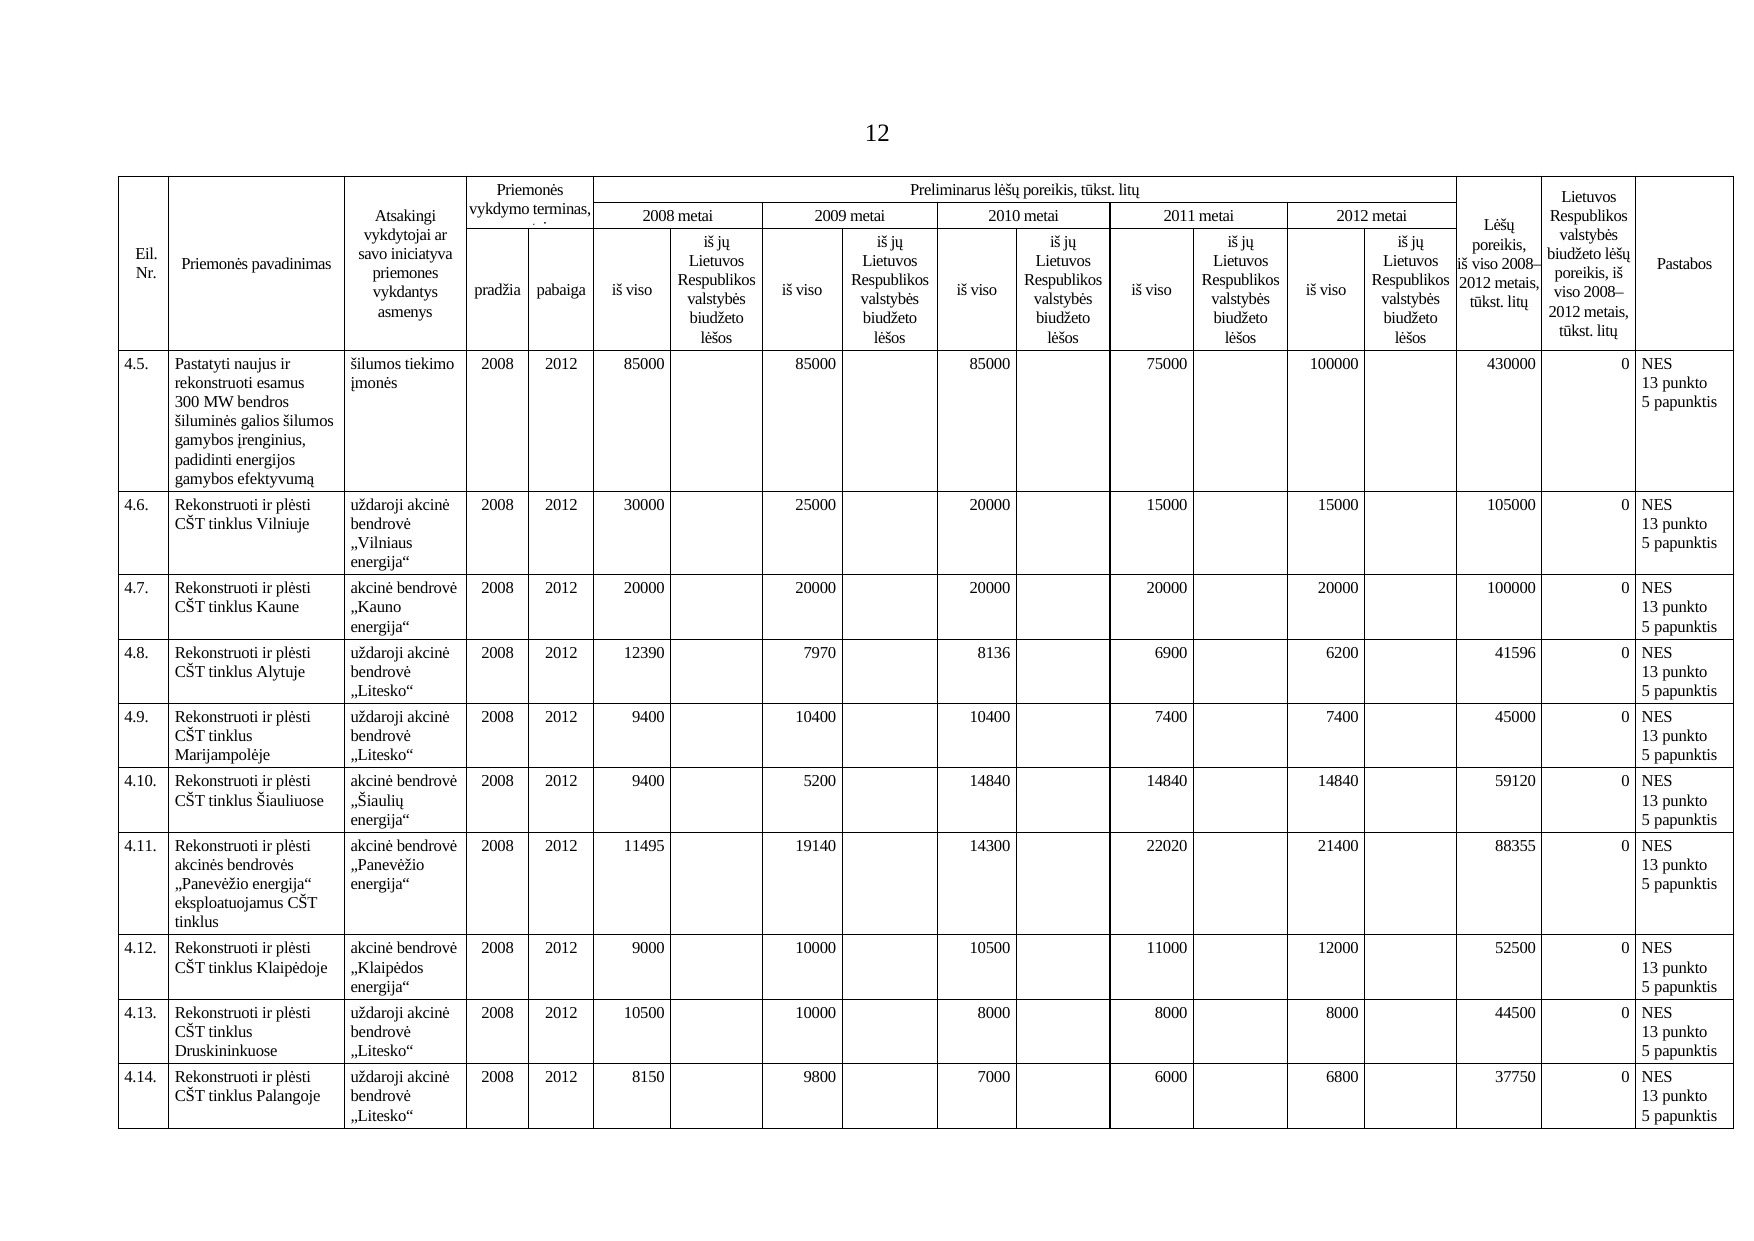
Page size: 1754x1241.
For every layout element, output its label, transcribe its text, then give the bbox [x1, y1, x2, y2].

table_cell 2008 [467, 640, 528, 703]
table_cell 7000 [938, 1064, 1016, 1127]
table_cell [1017, 704, 1109, 767]
table_cell 9800 [763, 1064, 842, 1127]
table_cell 20000 [1111, 575, 1193, 638]
table_header Lėšų poreikis, iš viso 2008–2012 metais, tūkst. litų [1457, 177, 1541, 349]
table_cell [1017, 1000, 1109, 1063]
table_cell [671, 1064, 762, 1127]
table_cell Rekonstruoti ir plėsti CŠT tinklus Palangoje [169, 1064, 344, 1127]
table_cell 7970 [763, 640, 842, 703]
table_cell 4.6. [119, 492, 168, 574]
table_cell 2012 [529, 575, 593, 638]
table_cell akcinė bendrovė „Kauno energija“ [345, 575, 466, 638]
table_cell 52500 [1457, 935, 1541, 999]
table_cell uždaroji akcinė bendrovė „Litesko“ [345, 704, 466, 767]
table_cell 0 [1542, 492, 1635, 574]
table_cell 2008 [467, 1064, 528, 1127]
table_cell iš jų Lietuvos Respublikos valstybės biudžeto lėšos [1194, 229, 1287, 349]
table_cell 25000 [763, 492, 842, 574]
table_cell 0 [1542, 575, 1635, 638]
table_cell [1017, 575, 1109, 638]
table_cell 6900 [1111, 640, 1193, 703]
table_cell Rekonstruoti ir plėsti CŠT tinklus Klaipėdoje [169, 935, 344, 999]
table_cell iš viso [1288, 229, 1364, 349]
table_cell 0 [1542, 768, 1635, 832]
table_cell 85000 [763, 351, 842, 491]
table_cell [1194, 768, 1287, 832]
table_cell [1365, 492, 1456, 574]
table_cell 8150 [594, 1064, 670, 1127]
table_cell [1017, 640, 1109, 703]
table_cell [671, 768, 762, 832]
table_cell 9000 [594, 935, 670, 999]
table_cell 12390 [594, 640, 670, 703]
table_cell Rekonstruoti ir plėsti CŠT tinklus Alytuje [169, 640, 344, 703]
table_cell 0 [1542, 935, 1635, 999]
table_cell [843, 1000, 937, 1063]
table_cell 12000 [1288, 935, 1364, 999]
table_cell [843, 351, 937, 491]
table_cell 14840 [1111, 768, 1193, 832]
table_cell 88355 [1457, 833, 1541, 934]
table_cell [1017, 935, 1109, 999]
table_cell [1365, 1064, 1456, 1127]
table_cell akcinė bendrovė „Šiaulių energija“ [345, 768, 466, 832]
table_cell [843, 575, 937, 638]
table_cell Rekonstruoti ir plėsti CŠT tinklus Vilniuje [169, 492, 344, 574]
table_cell [1194, 575, 1287, 638]
table_cell NES 13 punkto 5 papunktis [1636, 768, 1733, 832]
table_cell 14300 [938, 833, 1016, 934]
table_cell [1194, 351, 1287, 491]
table_cell [1017, 351, 1109, 491]
table_cell 20000 [938, 492, 1016, 574]
table_cell 44500 [1457, 1000, 1541, 1063]
table_cell [843, 704, 937, 767]
table_cell [1365, 351, 1456, 491]
table_header Eil. Nr. [119, 177, 168, 349]
table_cell iš jų Lietuvos Respublikos valstybės biudžeto lėšos [1017, 229, 1109, 349]
table_cell 2010 metai [938, 203, 1109, 228]
table_cell Pastatyti naujus ir rekonstruoti esamus 300 MW bendros šiluminės galios šilumos gamybos įrenginius, padidinti energijos gamybos efektyvumą [169, 351, 344, 491]
table_cell 2012 [529, 351, 593, 491]
table_cell 59120 [1457, 768, 1541, 832]
table_cell 2012 metai [1288, 203, 1456, 228]
table_cell [843, 1064, 937, 1127]
table_cell 2012 [529, 1000, 593, 1063]
table_cell 2008 [467, 935, 528, 999]
table_cell 430000 [1457, 351, 1541, 491]
table_cell 85000 [938, 351, 1016, 491]
table_cell [1017, 492, 1109, 574]
table_cell 2008 [467, 768, 528, 832]
table_cell 6800 [1288, 1064, 1364, 1127]
table_cell Rekonstruoti ir plėsti CŠT tinklus Šiauliuose [169, 768, 344, 832]
table_cell [843, 492, 937, 574]
table_cell 2012 [529, 935, 593, 999]
table_cell 4.12. [119, 935, 168, 999]
table_cell 15000 [1288, 492, 1364, 574]
table_cell 14840 [1288, 768, 1364, 832]
table_cell 2008 metai [594, 203, 762, 228]
table_cell Rekonstruoti ir plėsti CŠT tinklus Druskininkuose [169, 1000, 344, 1063]
table_cell 2009 metai [763, 203, 937, 228]
table_cell 2008 [467, 351, 528, 491]
table_cell [1194, 935, 1287, 999]
table_cell [671, 351, 762, 491]
table_cell 105000 [1457, 492, 1541, 574]
table_cell [1194, 704, 1287, 767]
table_cell [1365, 640, 1456, 703]
table_cell pradžia [467, 229, 528, 349]
table_cell 6200 [1288, 640, 1364, 703]
table_cell NES 13 punkto 5 papunktis [1636, 575, 1733, 638]
table_header Lietuvos Respublikos valstybės biudžeto lėšų poreikis, iš viso 2008–2012 metais, tūkst. litų [1542, 177, 1635, 349]
table_cell pabaiga [529, 229, 593, 349]
table_cell 0 [1542, 1064, 1635, 1127]
table_cell Rekonstruoti ir plėsti akcinės bendrovės „Panevėžio energija“ eksploatuojamus CŠT tinklus [169, 833, 344, 934]
table_cell iš viso [763, 229, 842, 349]
table_cell 10400 [763, 704, 842, 767]
table_cell [1365, 1000, 1456, 1063]
table_cell 85000 [594, 351, 670, 491]
table_cell NES 13 punkto 5 papunktis [1636, 1000, 1733, 1063]
table_cell 9400 [594, 704, 670, 767]
table_cell 2008 [467, 575, 528, 638]
table_cell [843, 768, 937, 832]
table_cell 9400 [594, 768, 670, 832]
table_cell 20000 [594, 575, 670, 638]
table_cell 2012 [529, 640, 593, 703]
table_cell 37750 [1457, 1064, 1541, 1127]
table_cell iš viso [938, 229, 1016, 349]
table_cell 4.7. [119, 575, 168, 638]
table_cell 10000 [763, 1000, 842, 1063]
table_cell [1365, 704, 1456, 767]
table_cell [1365, 935, 1456, 999]
table_cell [671, 1000, 762, 1063]
table_cell akcinė bendrovė „Panevėžio energija“ [345, 833, 466, 934]
table_cell NES 13 punkto 5 papunktis [1636, 351, 1733, 491]
table_cell 21400 [1288, 833, 1364, 934]
table_cell 2008 [467, 1000, 528, 1063]
table_cell [1365, 833, 1456, 934]
table_cell [671, 492, 762, 574]
table_header Preliminarus lėšų poreikis, tūkst. litų [594, 177, 1456, 202]
table_cell 41596 [1457, 640, 1541, 703]
table_cell iš viso [1111, 229, 1193, 349]
table_cell [671, 833, 762, 934]
table_cell [1194, 833, 1287, 934]
table_cell 20000 [763, 575, 842, 638]
table_cell 10400 [938, 704, 1016, 767]
table_cell iš jų Lietuvos Respublikos valstybės biudžeto lėšos [843, 229, 937, 349]
table_cell 14840 [938, 768, 1016, 832]
table_cell iš jų Lietuvos Respublikos valstybės biudžeto lėšos [1365, 229, 1456, 349]
table_cell 2012 [529, 492, 593, 574]
table_cell 2011 metai [1111, 203, 1287, 228]
table_cell NES 13 punkto 5 papunktis [1636, 704, 1733, 767]
table_cell 10500 [594, 1000, 670, 1063]
table_cell 10000 [763, 935, 842, 999]
table_cell uždaroji akcinė bendrovė „Litesko“ [345, 1000, 466, 1063]
table_cell 2008 [467, 833, 528, 934]
table_cell 4.13. [119, 1000, 168, 1063]
table_cell 100000 [1457, 575, 1541, 638]
table_cell [1194, 1064, 1287, 1127]
table_cell 11000 [1111, 935, 1193, 999]
table_cell [1017, 768, 1109, 832]
table_cell 7400 [1288, 704, 1364, 767]
table_cell [1365, 575, 1456, 638]
table_cell 2012 [529, 704, 593, 767]
table_cell 20000 [938, 575, 1016, 638]
table_cell 5200 [763, 768, 842, 832]
table_header Atsakingi vykdytojai ar savo iniciatyva priemones vykdantys asmenys [345, 177, 466, 349]
table_cell iš jų Lietuvos Respublikos valstybės biudžeto lėšos [671, 229, 762, 349]
table_cell [1194, 1000, 1287, 1063]
table_header Priemonės vykdymo terminas, metai [467, 177, 593, 228]
table_cell 4.8. [119, 640, 168, 703]
table_cell 0 [1542, 351, 1635, 491]
table_cell 8000 [1111, 1000, 1193, 1063]
table_cell 7400 [1111, 704, 1193, 767]
table_cell [671, 704, 762, 767]
table_cell [1017, 833, 1109, 934]
table_cell 4.14. [119, 1064, 168, 1127]
table_cell uždaroji akcinė bendrovė „Litesko“ [345, 1064, 466, 1127]
table_cell 6000 [1111, 1064, 1193, 1127]
table_cell 2012 [529, 768, 593, 832]
table_cell 4.10. [119, 768, 168, 832]
table_cell NES 13 punkto 5 papunktis [1636, 640, 1733, 703]
table_cell akcinė bendrovė „Klaipėdos energija“ [345, 935, 466, 999]
table_cell [1194, 640, 1287, 703]
table_header Pastabos [1636, 177, 1733, 349]
table_cell NES 13 punkto 5 papunktis [1636, 492, 1733, 574]
table_cell [843, 640, 937, 703]
table_cell [671, 575, 762, 638]
table_cell 4.5. [119, 351, 168, 491]
table_cell Rekonstruoti ir plėsti CŠT tinklus Kaune [169, 575, 344, 638]
table_cell 10500 [938, 935, 1016, 999]
table_cell uždaroji akcinė bendrovė „Vilniaus energija“ [345, 492, 466, 574]
table_cell 8000 [938, 1000, 1016, 1063]
table_cell 8000 [1288, 1000, 1364, 1063]
table_cell 0 [1542, 1000, 1635, 1063]
table_cell 45000 [1457, 704, 1541, 767]
table_cell 2012 [529, 1064, 593, 1127]
table_cell uždaroji akcinė bendrovė „Litesko“ [345, 640, 466, 703]
table_cell [843, 935, 937, 999]
table_cell [1017, 1064, 1109, 1127]
table_cell 0 [1542, 833, 1635, 934]
table_cell 30000 [594, 492, 670, 574]
table_cell 2012 [529, 833, 593, 934]
table_header Priemonės pavadinimas [169, 177, 344, 349]
table_cell 2008 [467, 704, 528, 767]
table_cell [843, 833, 937, 934]
table_cell 0 [1542, 704, 1635, 767]
table_cell [671, 640, 762, 703]
table_cell 20000 [1288, 575, 1364, 638]
table_cell 22020 [1111, 833, 1193, 934]
table_cell 100000 [1288, 351, 1364, 491]
table_cell 11495 [594, 833, 670, 934]
table_cell iš viso [594, 229, 670, 349]
table_cell NES 13 punkto 5 papunktis [1636, 833, 1733, 934]
table_cell šilumos tiekimo įmonės [345, 351, 466, 491]
table_cell [1365, 768, 1456, 832]
table_cell 4.9. [119, 704, 168, 767]
table_cell NES 13 punkto 5 papunktis [1636, 935, 1733, 999]
table_cell 8136 [938, 640, 1016, 703]
table_cell [671, 935, 762, 999]
table_cell 0 [1542, 640, 1635, 703]
table_cell [1194, 492, 1287, 574]
table_cell NES 13 punkto 5 papunktis [1636, 1064, 1733, 1127]
table_cell 4.11. [119, 833, 168, 934]
table_cell 19140 [763, 833, 842, 934]
table_cell Rekonstruoti ir plėsti CŠT tinklus Marijampolėje [169, 704, 344, 767]
table_cell 15000 [1111, 492, 1193, 574]
table_cell 75000 [1111, 351, 1193, 491]
table_cell 2008 [467, 492, 528, 574]
